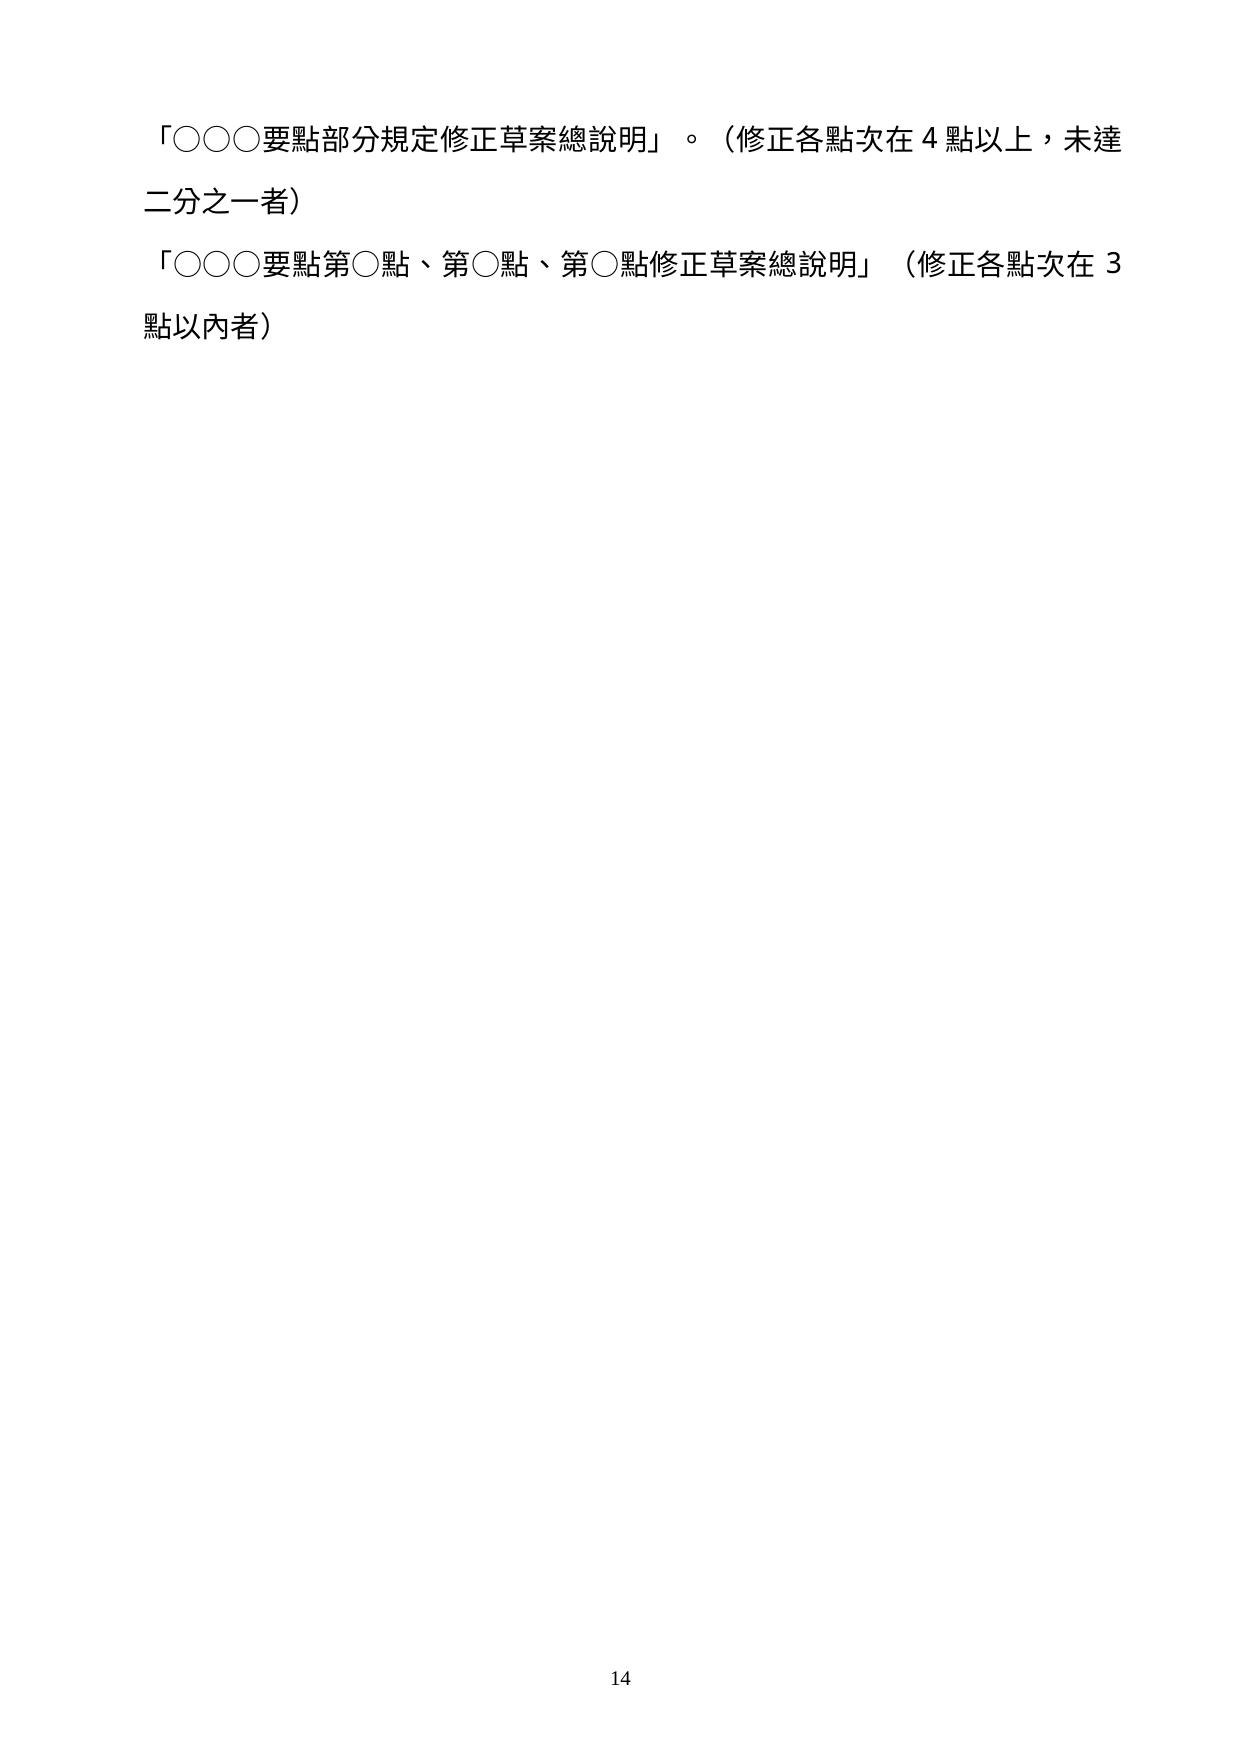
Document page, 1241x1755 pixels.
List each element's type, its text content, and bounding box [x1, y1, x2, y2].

text 「○○○要點部分規定修正草案總說明」。（修正各點次在4點以上，未達二分之一者） [143, 96, 1122, 221]
text 「○○○要點第○點、第○點、第○點修正草案總說明」（修正各點次在3點以內者） [143, 221, 1122, 346]
